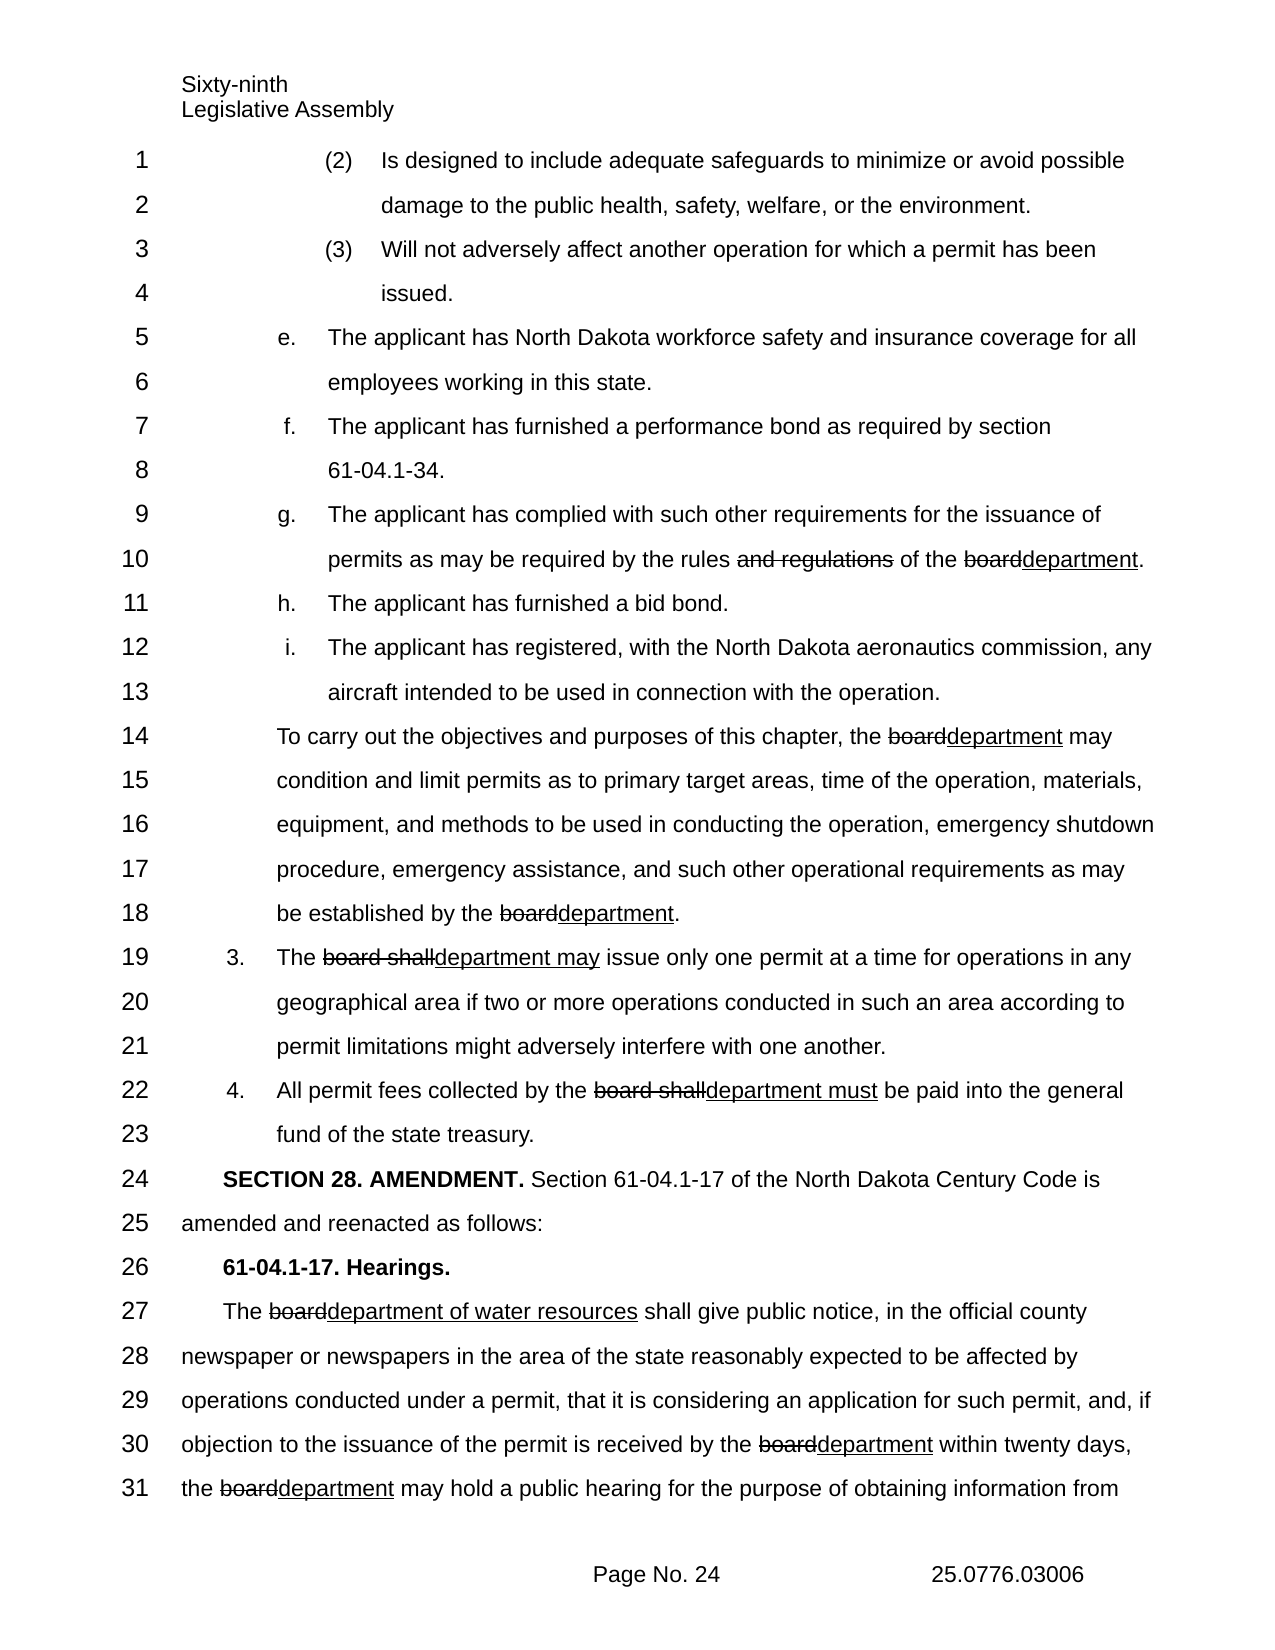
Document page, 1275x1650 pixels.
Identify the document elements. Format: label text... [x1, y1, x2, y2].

text SECTION 28. AMENDMENT. Section 61‑04.1‑17 of the North Dakota Century Code is amended and reenacted as follows: [181, 1152, 1154, 1240]
text To carry out the objectives and purposes of this chapter, the boarddepartment may condition and limit permits as to primary target areas, time of the operation, materials, equipment, and methods to be used in conducting the operation, emergency shutdown procedure, emergency assistance, and such other operational requirements as may be established by the boarddepartment. [276, 709, 1154, 930]
text The boarddepartment of water resources shall give public notice, in the official county newspaper or newspapers in the area of the state reasonably expected to be affected by operations conducted under a permit, that it is considering an application for such permit, and, if objection to the issuance of the permit is received by the boarddepartment within twenty days, the boarddepartment may hold a public hearing for the purpose of obtaining information from [181, 1284, 1154, 1506]
text (3) Will not adversely affect another operation for which a permit has been issued. [181, 222, 1154, 310]
text e. The applicant has North Dakota workforce safety and insurance coverage for all employees working in this state. [181, 310, 1154, 399]
text f. The applicant has furnished a performance bond as required by section 61‑04.1‑34. [181, 399, 1154, 487]
text g. The applicant has complied with such other requirements for the issuance of permits as may be required by the rules and regulations of the boarddepartment. [181, 487, 1154, 576]
subtitle 61‑04.1‑17. Hearings. [181, 1240, 1154, 1284]
text 4. All permit fees collected by the board shalldepartment must be paid into the general fund of the state treasury. [181, 1063, 1154, 1152]
text h. The applicant has furnished a bid bond. [181, 576, 1154, 620]
text (2) Is designed to include adequate safeguards to minimize or avoid possible damage to the public health, safety, welfare, or the environment. [181, 133, 1154, 222]
text i. The applicant has registered, with the North Dakota aeronautics commission, any aircraft intended to be used in connection with the operation. [181, 620, 1154, 709]
text 3. The board shalldepartment may issue only one permit at a time for operations in any geographical area if two or more operations conducted in such an area according to permit limitations might adversely interfere with one another. [181, 930, 1154, 1063]
